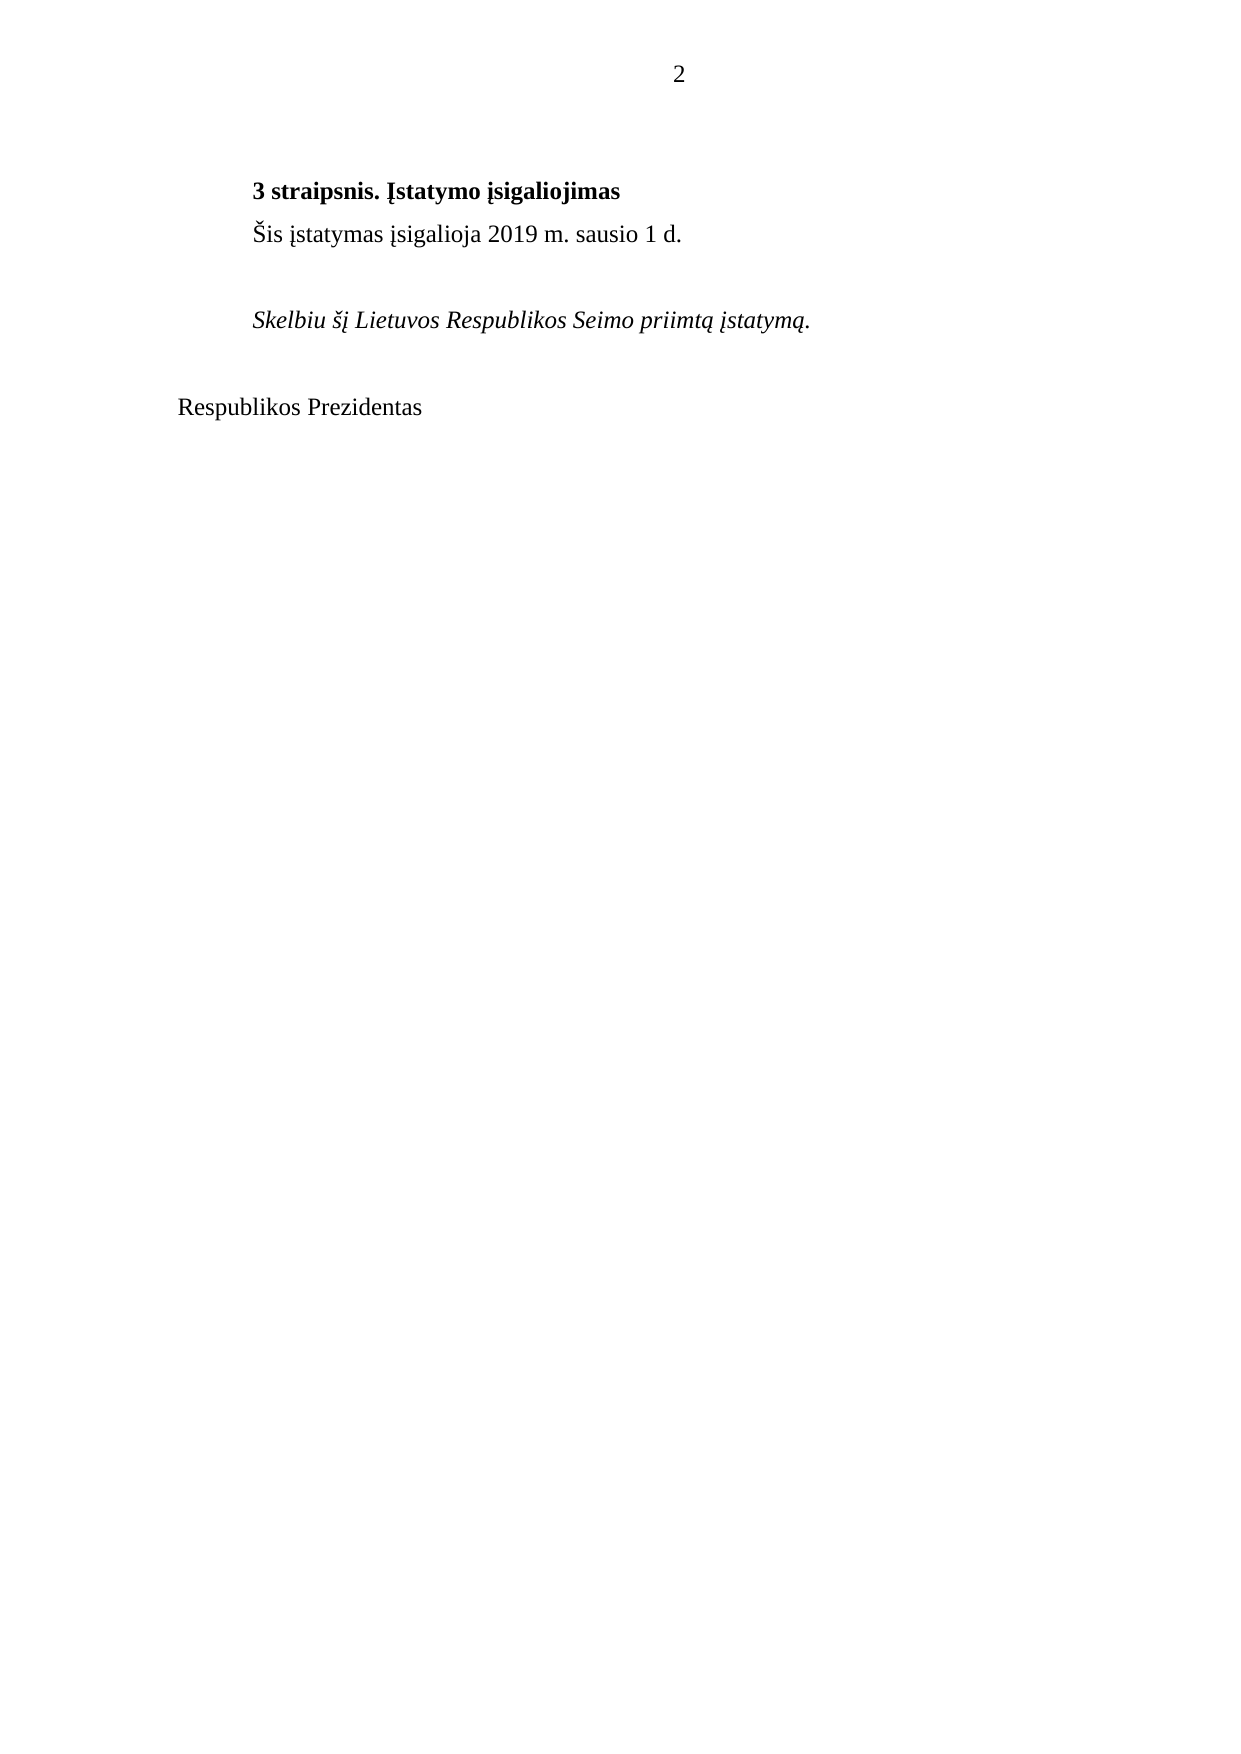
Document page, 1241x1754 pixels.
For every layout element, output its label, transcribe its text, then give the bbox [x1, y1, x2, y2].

text Skelbiu šį Lietuvos Respublikos Seimo priimtą įstatymą. [177, 305, 1181, 334]
text 3 straipsnis. Įstatymo įsigaliojimas [177, 176, 1181, 205]
text Respublikos Prezidentas [177, 392, 1181, 420]
text Šis įstatymas įsigalioja 2019 m. sausio 1 d. [177, 219, 1181, 248]
